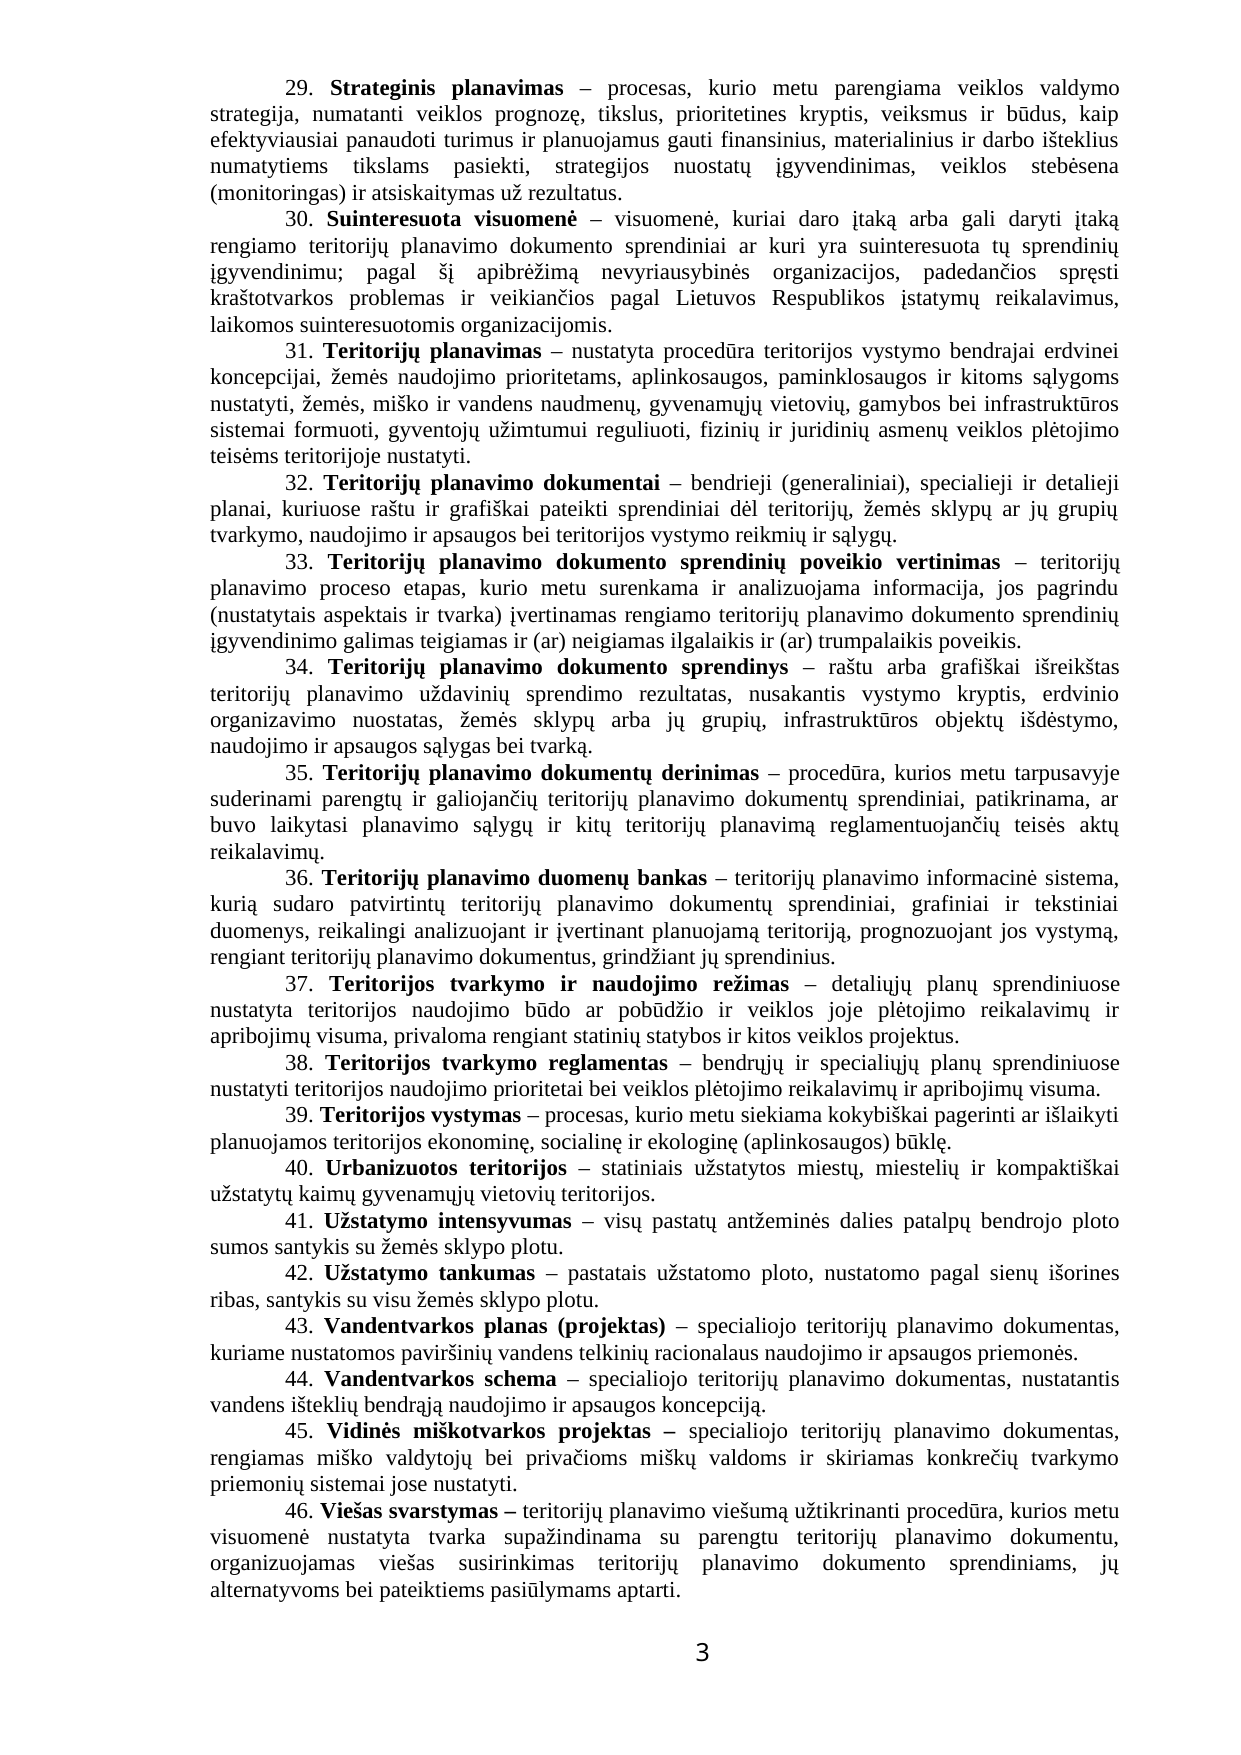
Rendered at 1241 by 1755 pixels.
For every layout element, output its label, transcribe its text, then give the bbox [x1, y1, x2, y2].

text 34. Teritorijų planavimo dokumento sprendinys – raštu arba grafiškai išreikštas teritorijų planavimo uždavinių sprendimo rezultatas, nusakantis vystymo kryptis, erdvinio organizavimo nuostatas, žemės sklypų arba jų grupių, infrastruktūros objektų išdėstymo, naudojimo ir apsaugos sąlygas bei tvarką. [210, 653, 1120, 759]
text 30. Suinteresuota visuomenė – visuomenė, kuriai daro įtaką arba gali daryti įtaką rengiamo teritorijų planavimo dokumento sprendiniai ar kuri yra suinteresuota tų sprendinių įgyvendinimu; pagal šį apibrėžimą nevyriausybinės organizacijos, padedančios spręsti kraštotvarkos problemas ir veikiančios pagal Lietuvos Respublikos įstatymų reikalavimus, laikomos suinteresuotomis organizacijomis. [210, 205, 1120, 337]
text 33. Teritorijų planavimo dokumento sprendinių poveikio vertinimas – teritorijų planavimo proceso etapas, kurio metu surenkama ir analizuojama informacija, jos pagrindu (nustatytais aspektais ir tvarka) įvertinamas rengiamo teritorijų planavimo dokumento sprendinių įgyvendinimo galimas teigiamas ir (ar) neigiamas ilgalaikis ir (ar) trumpalaikis poveikis. [210, 548, 1120, 653]
text 45. Vidinės miškotvarkos projektas – specialiojo teritorijų planavimo dokumentas, rengiamas miško valdytojų bei privačioms miškų valdoms ir skiriamas konkrečių tvarkymo priemonių sistemai jose nustatyti. [210, 1418, 1120, 1497]
text 31. Teritorijų planavimas – nustatyta procedūra teritorijos vystymo bendrajai erdvinei koncepcijai, žemės naudojimo prioritetams, aplinkosaugos, paminklosaugos ir kitoms sąlygoms nustatyti, žemės, miško ir vandens naudmenų, gyvenamųjų vietovių, gamybos bei infrastruktūros sistemai formuoti, gyventojų užimtumui reguliuoti, fizinių ir juridinių asmenų veiklos plėtojimo teisėms teritorijoje nustatyti. [210, 337, 1120, 469]
text 29. Strateginis planavimas – procesas, kurio metu parengiama veiklos valdymo strategija, numatanti veiklos prognozę, tikslus, prioritetines kryptis, veiksmus ir būdus, kaip efektyviausiai panaudoti turimus ir planuojamus gauti finansinius, materialinius ir darbo išteklius numatytiems tikslams pasiekti, strategijos nuostatų įgyvendinimas, veiklos stebėsena (monitoringas) ir atsiskaitymas už rezultatus. [210, 73, 1120, 205]
text 43. Vandentvarkos planas (projektas) – specialiojo teritorijų planavimo dokumentas, kuriame nustatomos paviršinių vandens telkinių racionalaus naudojimo ir apsaugos priemonės. [210, 1312, 1120, 1365]
text 38. Teritorijos tvarkymo reglamentas – bendrųjų ir specialiųjų planų sprendiniuose nustatyti teritorijos naudojimo prioritetai bei veiklos plėtojimo reikalavimų ir apribojimų visuma. [210, 1049, 1120, 1101]
text 36. Teritorijų planavimo duomenų bankas – teritorijų planavimo informacinė sistema, kurią sudaro patvirtintų teritorijų planavimo dokumentų sprendiniai, grafiniai ir tekstiniai duomenys, reikalingi analizuojant ir įvertinant planuojamą teritoriją, prognozuojant jos vystymą, rengiant teritorijų planavimo dokumentus, grindžiant jų sprendinius. [210, 864, 1120, 969]
text 39. Teritorijos vystymas – procesas, kurio metu siekiama kokybiškai pagerinti ar išlaikyti planuojamos teritorijos ekonominę, socialinę ir ekologinę (aplinkosaugos) būklę. [210, 1101, 1120, 1154]
text 32. Teritorijų planavimo dokumentai – bendrieji (generaliniai), specialieji ir detalieji planai, kuriuose raštu ir grafiškai pateikti sprendiniai dėl teritorijų, žemės sklypų ar jų grupių tvarkymo, naudojimo ir apsaugos bei teritorijos vystymo reikmių ir sąlygų. [210, 469, 1120, 548]
text 35. Teritorijų planavimo dokumentų derinimas – procedūra, kurios metu tarpusavyje suderinami parengtų ir galiojančių teritorijų planavimo dokumentų sprendiniai, patikrinama, ar buvo laikytasi planavimo sąlygų ir kitų teritorijų planavimą reglamentuojančių teisės aktų reikalavimų. [210, 759, 1120, 864]
text 46. Viešas svarstymas – teritorijų planavimo viešumą užtikrinanti procedūra, kurios metu visuomenė nustatyta tvarka supažindinama su parengtu teritorijų planavimo dokumentu, organizuojamas viešas susirinkimas teritorijų planavimo dokumento sprendiniams, jų alternatyvoms bei pateiktiems pasiūlymams aptarti. [210, 1497, 1120, 1602]
text 44. Vandentvarkos schema – specialiojo teritorijų planavimo dokumentas, nustatantis vandens išteklių bendrąją naudojimo ir apsaugos koncepciją. [210, 1365, 1120, 1418]
text 41. Užstatymo intensyvumas – visų pastatų antžeminės dalies patalpų bendrojo ploto sumos santykis su žemės sklypo plotu. [210, 1207, 1120, 1259]
text 42. Užstatymo tankumas – pastatais užstatomo ploto, nustatomo pagal sienų išorines ribas, santykis su visu žemės sklypo plotu. [210, 1259, 1120, 1312]
text 37. Teritorijos tvarkymo ir naudojimo režimas – detaliųjų planų sprendiniuose nustatyta teritorijos naudojimo būdo ar pobūdžio ir veiklos joje plėtojimo reikalavimų ir apribojimų visuma, privaloma rengiant statinių statybos ir kitos veiklos projektus. [210, 969, 1120, 1049]
text 40. Urbanizuotos teritorijos – statiniais užstatytos miestų, miestelių ir kompaktiškai užstatytų kaimų gyvenamųjų vietovių teritorijos. [210, 1154, 1120, 1207]
